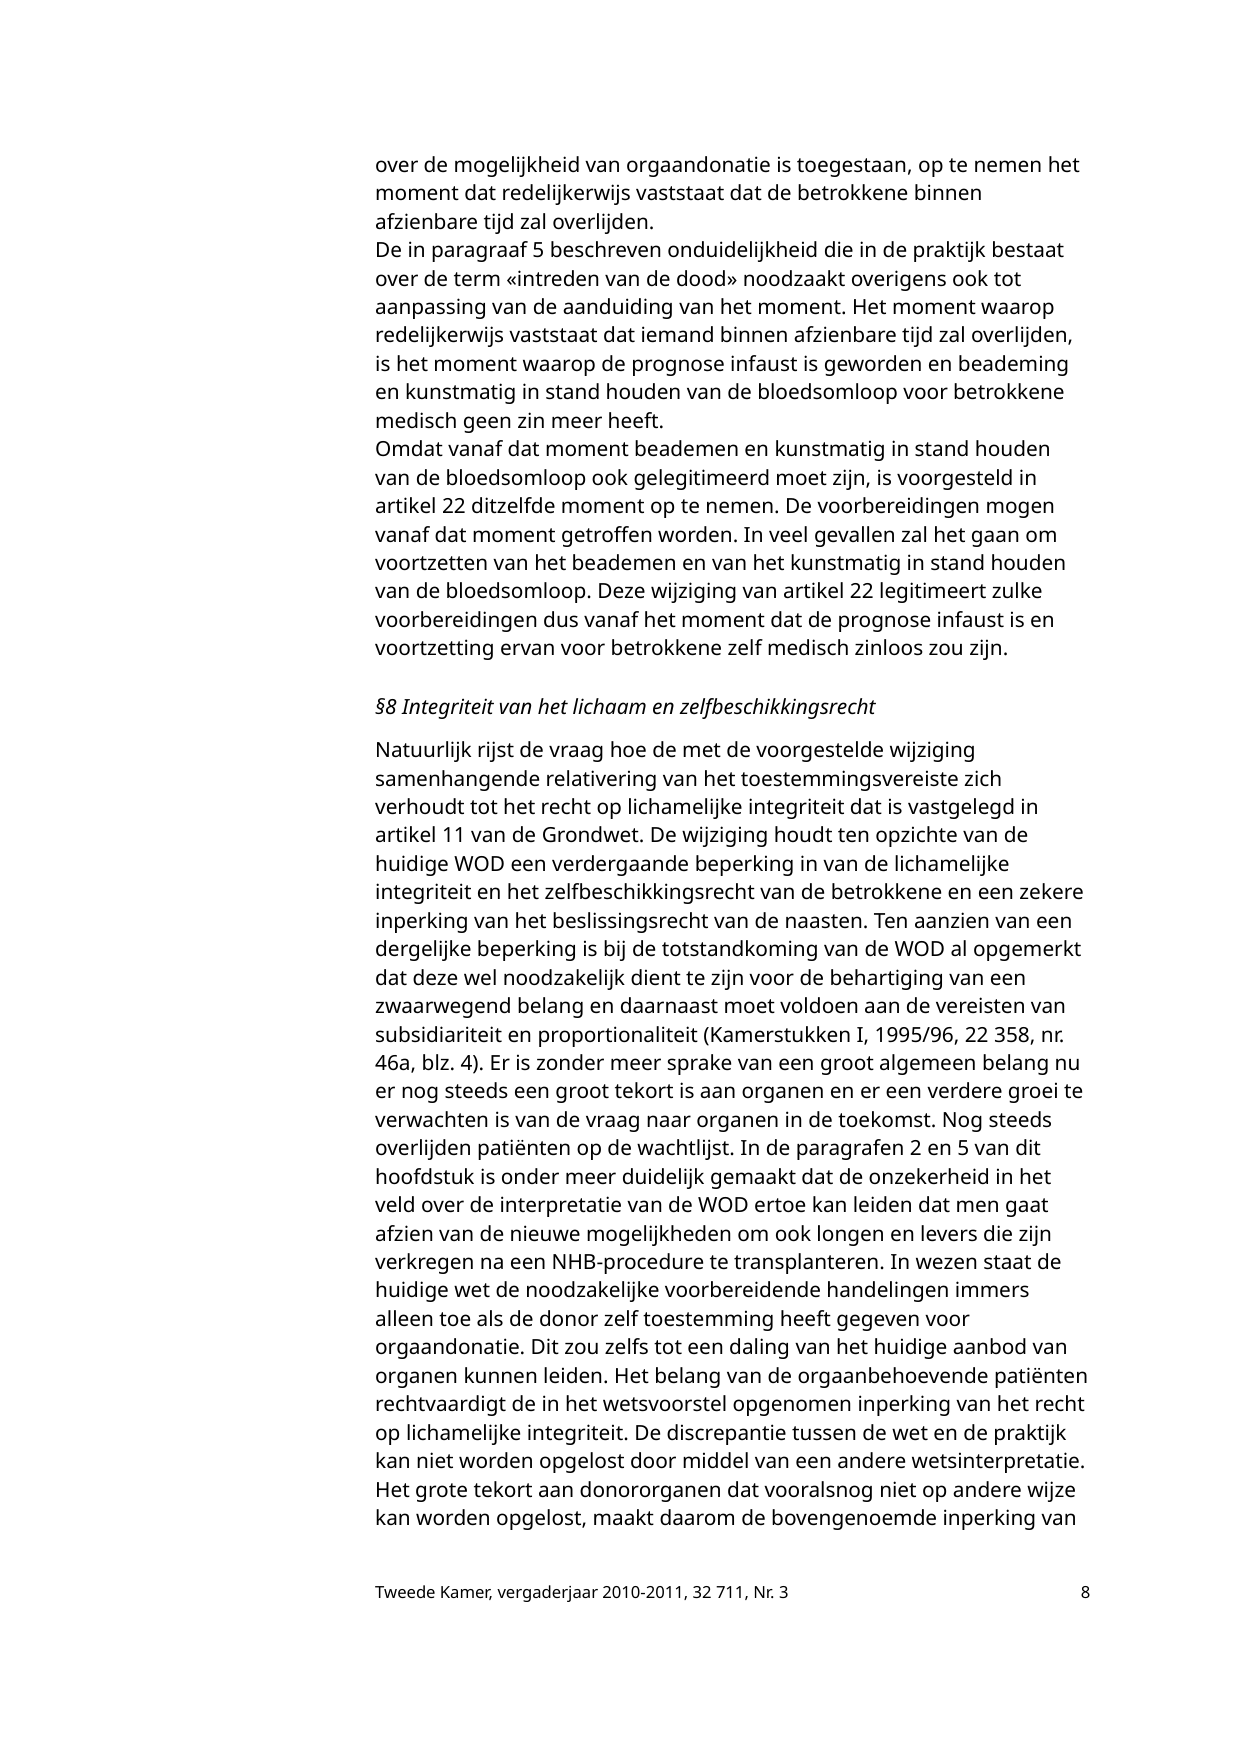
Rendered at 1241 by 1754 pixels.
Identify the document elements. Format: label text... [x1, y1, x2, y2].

text Omdat vanaf dat moment beademen en kunstmatig in stand houden van de bloedsomloop ook gelegitimeerd moet zijn, is voorgesteld in artikel 22 ditzelfde moment op te nemen. De voorbereidingen mogen vanaf dat moment getroffen worden. In veel gevallen zal het gaan om voortzetten van het beademen en van het kunstmatig in stand houden van de bloedsomloop. Deze wijziging van artikel 22 legitimeert zulke voorbereidingen dus vanaf het moment dat de prognose infaust is en voortzetting ervan voor betrokkene zelf medisch zinloos zou zijn. [375, 605, 1090, 832]
text §8 Integriteit van het lichaam en zelfbeschikkingsrecht [375, 862, 1090, 891]
text De in paragraaf 5 beschreven onduidelijkheid die in de praktijk bestaat over de term «intreden van de dood» noodzaakt overigens ook tot aanpassing van de aanduiding van het moment. Het moment waarop redelijkerwijs vaststaat dat iemand binnen afzienbare tijd zal overlijden, is het moment waarop de prognose infaust is geworden en beademing en kunstmatig in stand houden van de bloedsomloop voor betrokkene medisch geen zin meer heeft. [375, 406, 1090, 605]
text Natuurlijk rijst de vraag hoe de met de voorgestelde wijziging samenhangende relativering van het toestemmingsvereiste zich verhoudt tot het recht op lichamelijke integriteit dat is vastgelegd in artikel 11 van de Grondwet. De wijziging houdt ten opzichte van de huidige WOD een verdergaande beperking in van de lichamelijke integriteit en het zelfbeschikkingsrecht van de betrokkene en een zekere inperking van het beslissingsrecht van de naasten. Ten aanzien van een dergelijke beperking is bij de totstandkoming van de WOD al opgemerkt dat deze wel noodzakelijk dient te zijn voor de behartiging van een zwaarwegend belang en daarnaast moet voldoen aan de vereisten van subsidiariteit en proportionaliteit (Kamerstukken I, 1995/96, 22 358, nr. 46a, blz. 4). Er is zonder meer sprake van een groot algemeen belang nu er nog steeds een groot tekort is aan organen en er een verdere groei te verwachten is van de vraag naar organen in de toekomst. Nog steeds overlijden patiënten op de wachtlijst. In de paragrafen 2 en 5 van dit hoofdstuk is onder meer duidelijk gemaakt dat de onzekerheid in het veld over de interpretatie van de WOD ertoe kan leiden dat men gaat afzien van de nieuwe mogelijkheden om ook longen en levers die zijn verkregen na een NHB-procedure te transplanteren. In wezen staat de huidige wet de noodzakelijke voorbereidende handelingen immers alleen toe als de donor zelf toestemming heeft gegeven voor orgaandonatie. Dit zou zelfs tot een daling van het huidige aanbod van organen kunnen leiden. Het belang van de orgaanbehoevende patiënten rechtvaardigt de in het wetsvoorstel opgenomen inperking van het recht op lichamelijke integriteit. De discrepantie tussen de wet en de praktijk kan niet worden opgelost door middel van een andere wetsinterpretatie. Het grote tekort aan donororganen dat vooralsnog niet op andere wijze kan worden opgelost, maakt daarom de bovengenoemde inperking van het recht op lichamelijke integriteit en het zelfbeschikkingsrecht noodzakelijk. [375, 906, 1090, 1532]
text In de tweede plaats is het om überhaupt bezwaar te kunnen maken nodig het huidige tweede lid van artikel 20 aan te passen, dat bepaalt wanneer naasten op zijn vroegst mogen worden benaderd. In de huidige tekst van dit artikellid wordt als moment dat naasten mogen worden benaderd het moment genoemd van intreden van de dood. Op dat moment moeten echter, om donatie mogelijk te houden, de voorbereidingen in veel gevallen al gestart zijn. Voorgesteld wordt nu dan ook om als moment vanaf wanneer het benaderen van de naasten over de mogelijkheid van orgaandonatie is toegestaan, op te nemen het moment dat redelijkerwijs vaststaat dat de betrokkene binnen afzienbare tijd zal overlijden. [375, 150, 1090, 406]
